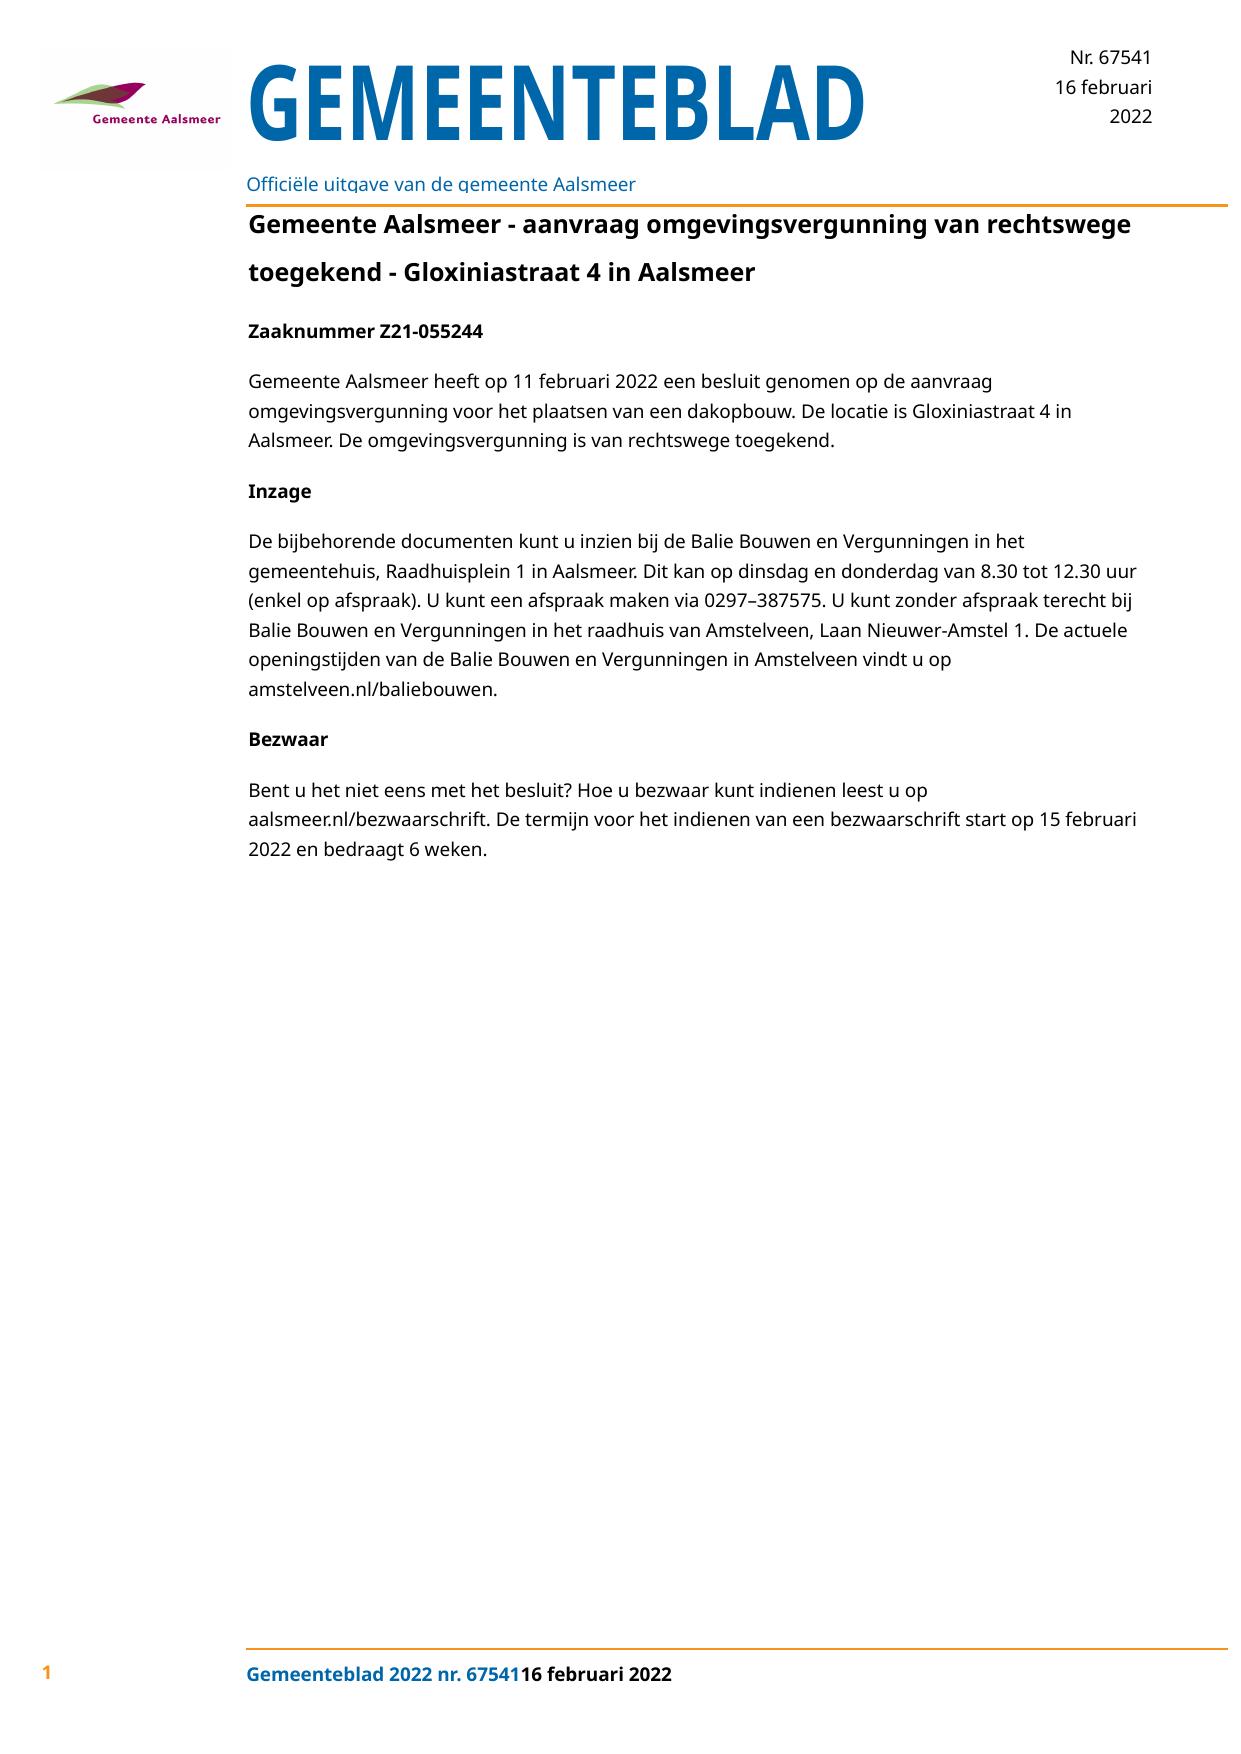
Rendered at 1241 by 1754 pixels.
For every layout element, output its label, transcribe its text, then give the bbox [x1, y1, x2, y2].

text Bezwaar [248, 727, 1152, 752]
text Inzage [248, 478, 1152, 504]
text Gemeente Aalsmeer - aanvraag omgevingsvergunning van rechtswege toegekend - Gloxiniastraat 4 in Aalsmeer [248, 207, 1152, 288]
picture [41, 47, 231, 172]
text De bijbehorende documenten kunt u inzien bij de Balie Bouwen en Vergunningen in het gemeentehuis, Raadhuisplein 1 in Aalsmeer. Dit kan op dinsdag en donderdag van 8.30 tot 12.30 uur (enkel op afspraak). U kunt een afspraak maken via 0297–387575. U kunt zonder afspraak terecht bij Balie Bouwen en Vergunningen in het raadhuis van Amstelveen, Laan Nieuwer-Amstel 1. De actuele openingstijden van de Balie Bouwen en Vergunningen in Amstelveen vindt u op amstelveen.nl/baliebouwen. [248, 528, 1152, 702]
text Gemeente Aalsmeer heeft op 11 februari 2022 een besluit genomen op de aanvraag omgevingsvergunning voor het plaatsen van een dakopbouw. De locatie is Gloxiniastraat 4 in Aalsmeer. De omgevingsvergunning is van rechtswege toegekend. [248, 368, 1152, 453]
text Bent u het niet eens met het besluit? Hoe u bezwaar kunt indienen leest u op aalsmeer.nl/bezwaarschrift. De termijn voor het indienen van een bezwaarschrift start op 15 februari 2022 en bedraagt 6 weken. [248, 777, 1152, 862]
text Zaaknummer Z21-055244 [248, 318, 1152, 344]
